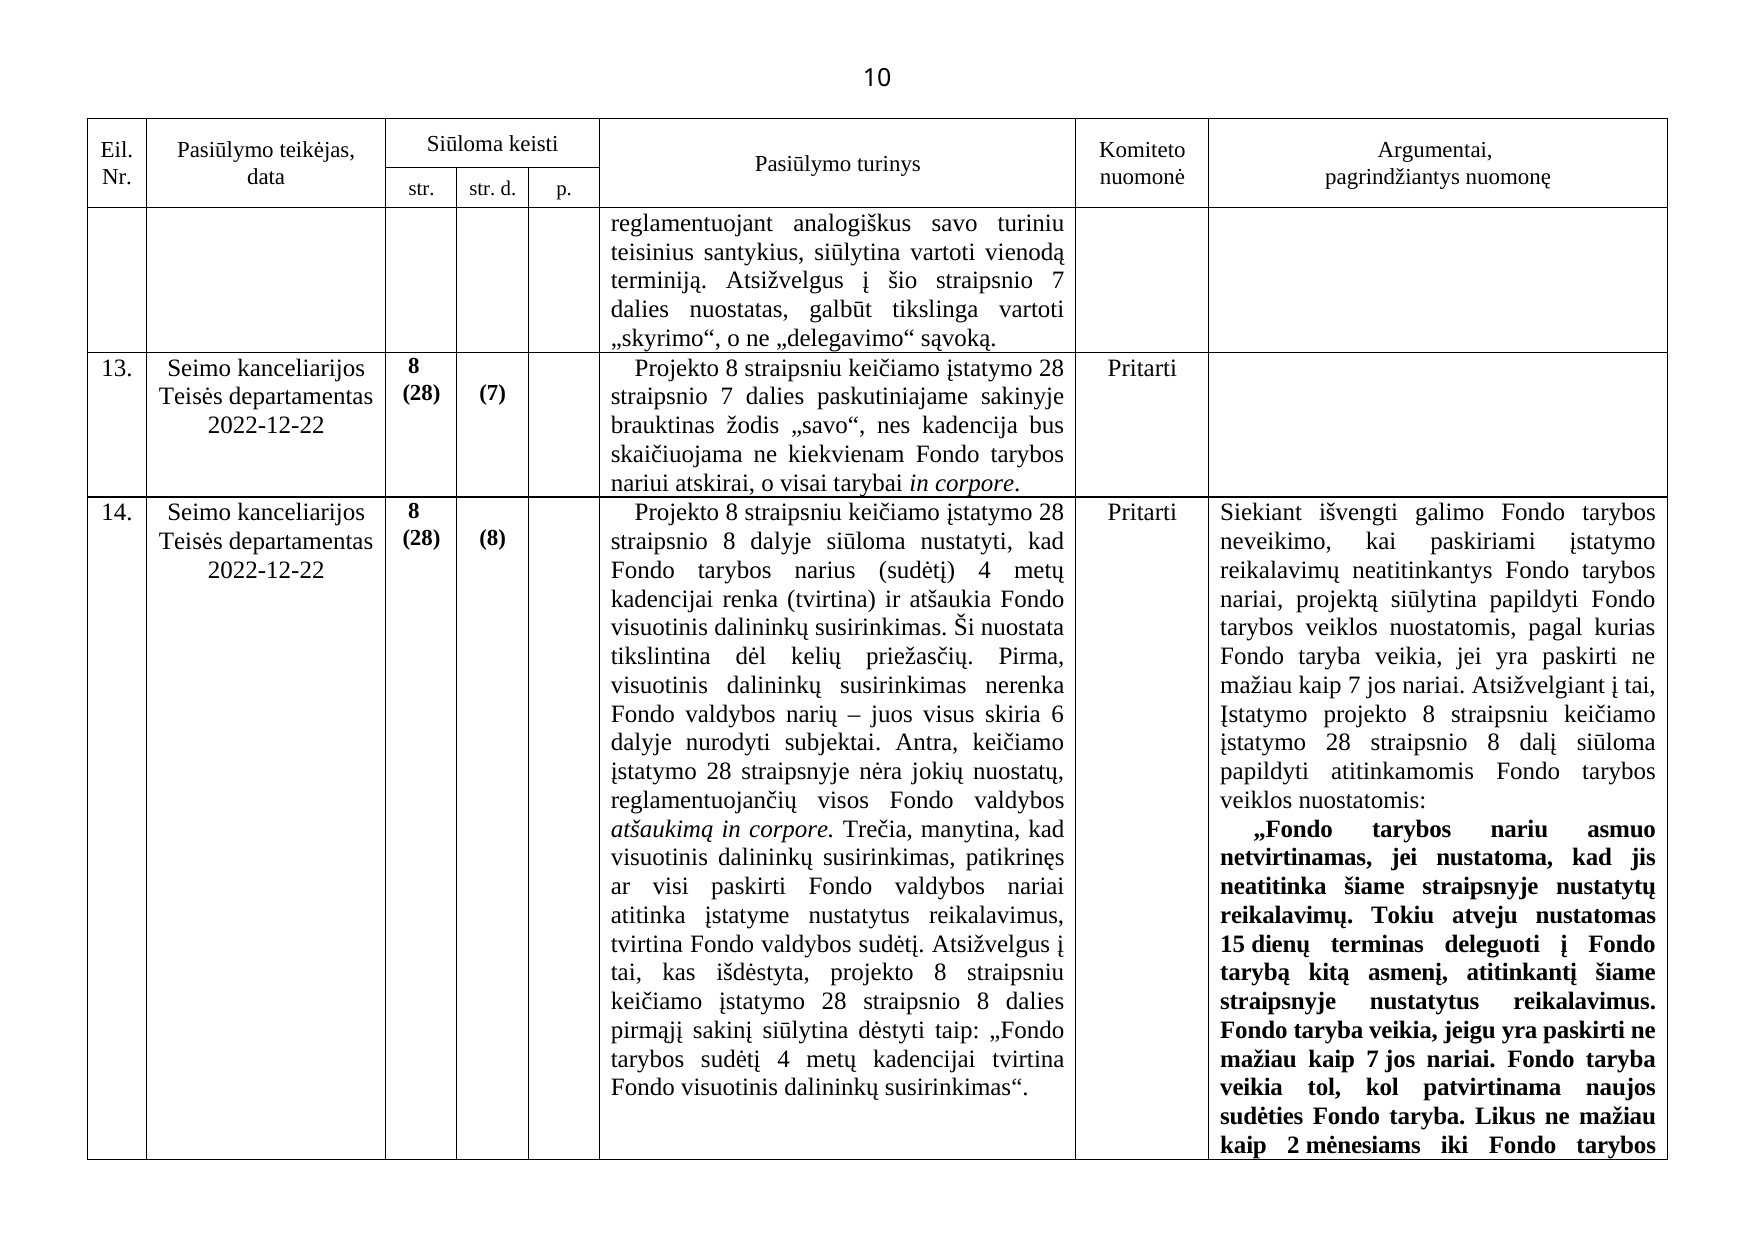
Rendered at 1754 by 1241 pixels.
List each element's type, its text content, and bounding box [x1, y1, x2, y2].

table_cell str. d. [457, 168, 528, 207]
table_cell [147, 208, 385, 352]
table_cell [1209, 353, 1667, 496]
table_cell Siekiant išvengti galimo Fondo tarybos neveikimo, kai paskiriami įstatymo reikalavimų neatitinkantys Fondo tarybos nariai, projektą siūlytina papildyti Fondo tarybos veiklos nuostatomis, pagal kurias Fondo taryba veikia, jei yra paskirti ne mažiau kaip 7 jos nariai. Atsižvelgiant į tai, Įstatymo projekto 8 straipsniu keičiamo įstatymo 28 straipsnio 8 dalį siūloma papildyti atitinkamomis Fondo tarybos veiklos nuostatomis: „Fondo tarybos nariu asmuo netvirtinamas, jei nustatoma, kad jis neatitinka šiame straipsnyje nustatytų reikalavimų. Tokiu atveju nustatomas 15 dienų terminas deleguoti į Fondo tarybą kitą asmenį, atitinkantį šiame straipsnyje nustatytus reikalavimus. Fondo taryba veikia, jeigu yra paskirti ne mažiau kaip 7 jos nariai. Fondo taryba veikia tol, kol patvirtinama naujos sudėties Fondo taryba. Likus ne mažiau kaip 2 mėnesiams iki Fondo tarybos [1209, 498, 1667, 1159]
table_header Komiteto nuomonė [1076, 119, 1208, 207]
table_cell [529, 208, 599, 352]
table_cell 8 (28) [386, 353, 456, 496]
table_cell Seimo kanceliarijos Teisės departamentas 2022-12-22 [147, 353, 385, 496]
table_header Eil. Nr. [88, 119, 146, 207]
table_cell (8) [457, 498, 528, 1159]
table_header Pasiūlymo turinys [600, 119, 1075, 207]
table_cell Pritarti [1076, 498, 1208, 1159]
table_cell [457, 208, 528, 352]
table_cell Projekto 8 straipsniu keičiamo įstatymo 28 straipsnio 7 dalies paskutiniajame sakinyje brauktinas žodis „savo“, nes kadencija bus skaičiuojama ne kiekvienam Fondo tarybos nariui atskirai, o visai tarybai in corpore. [600, 353, 1075, 496]
table_header Pasiūlymo teikėjas, data [147, 119, 385, 207]
table_header Siūloma keisti [386, 119, 599, 167]
table_header Argumentai, pagrindžiantys nuomonę [1209, 119, 1667, 207]
table_cell Seimo kanceliarijos Teisės departamentas 2022-12-22 [147, 498, 385, 1159]
table_cell [529, 498, 599, 1159]
table_cell 14. [88, 498, 146, 1159]
table_cell Pritarti [1076, 353, 1208, 496]
table_cell [1209, 208, 1667, 352]
table_cell 8 (28) [386, 498, 456, 1159]
table_cell [386, 208, 456, 352]
table_cell (7) [457, 353, 528, 496]
table_cell p. [529, 168, 599, 207]
table_cell Projekto 8 straipsniu keičiamo įstatymo 28 straipsnio 8 dalyje siūloma nustatyti, kad Fondo tarybos narius (sudėtį) 4 metų kadencijai renka (tvirtina) ir atšaukia Fondo visuotinis dalininkų susirinkimas. Ši nuostata tikslintina dėl kelių priežasčių. Pirma, visuotinis dalininkų susirinkimas nerenka Fondo valdybos narių – juos visus skiria 6 dalyje nurodyti subjektai. Antra, keičiamo įstatymo 28 straipsnyje nėra jokių nuostatų, reglamentuojančių visos Fondo valdybos atšaukimą in corpore. Trečia, manytina, kad visuotinis dalininkų susirinkimas, patikrinęs ar visi paskirti Fondo valdybos nariai atitinka įstatyme nustatytus reikalavimus, tvirtina Fondo valdybos sudėtį. Atsižvelgus į tai, kas išdėstyta, projekto 8 straipsniu keičiamo įstatymo 28 straipsnio 8 dalies pirmąjį sakinį siūlytina dėstyti taip: „Fondo tarybos sudėtį 4 metų kadencijai tvirtina Fondo visuotinis dalininkų susirinkimas“. [600, 498, 1075, 1159]
table_cell str. [386, 168, 456, 207]
table_cell [1076, 208, 1208, 352]
table_cell reglamentuojant analogiškus savo turiniu teisinius santykius, siūlytina vartoti vienodą terminiją. Atsižvelgus į šio straipsnio 7 dalies nuostatas, galbūt tikslinga vartoti „skyrimo“, o ne „delegavimo“ sąvoką. [600, 208, 1075, 352]
table_cell 13. [88, 353, 146, 496]
table_cell [529, 353, 599, 496]
table_cell [88, 208, 146, 352]
